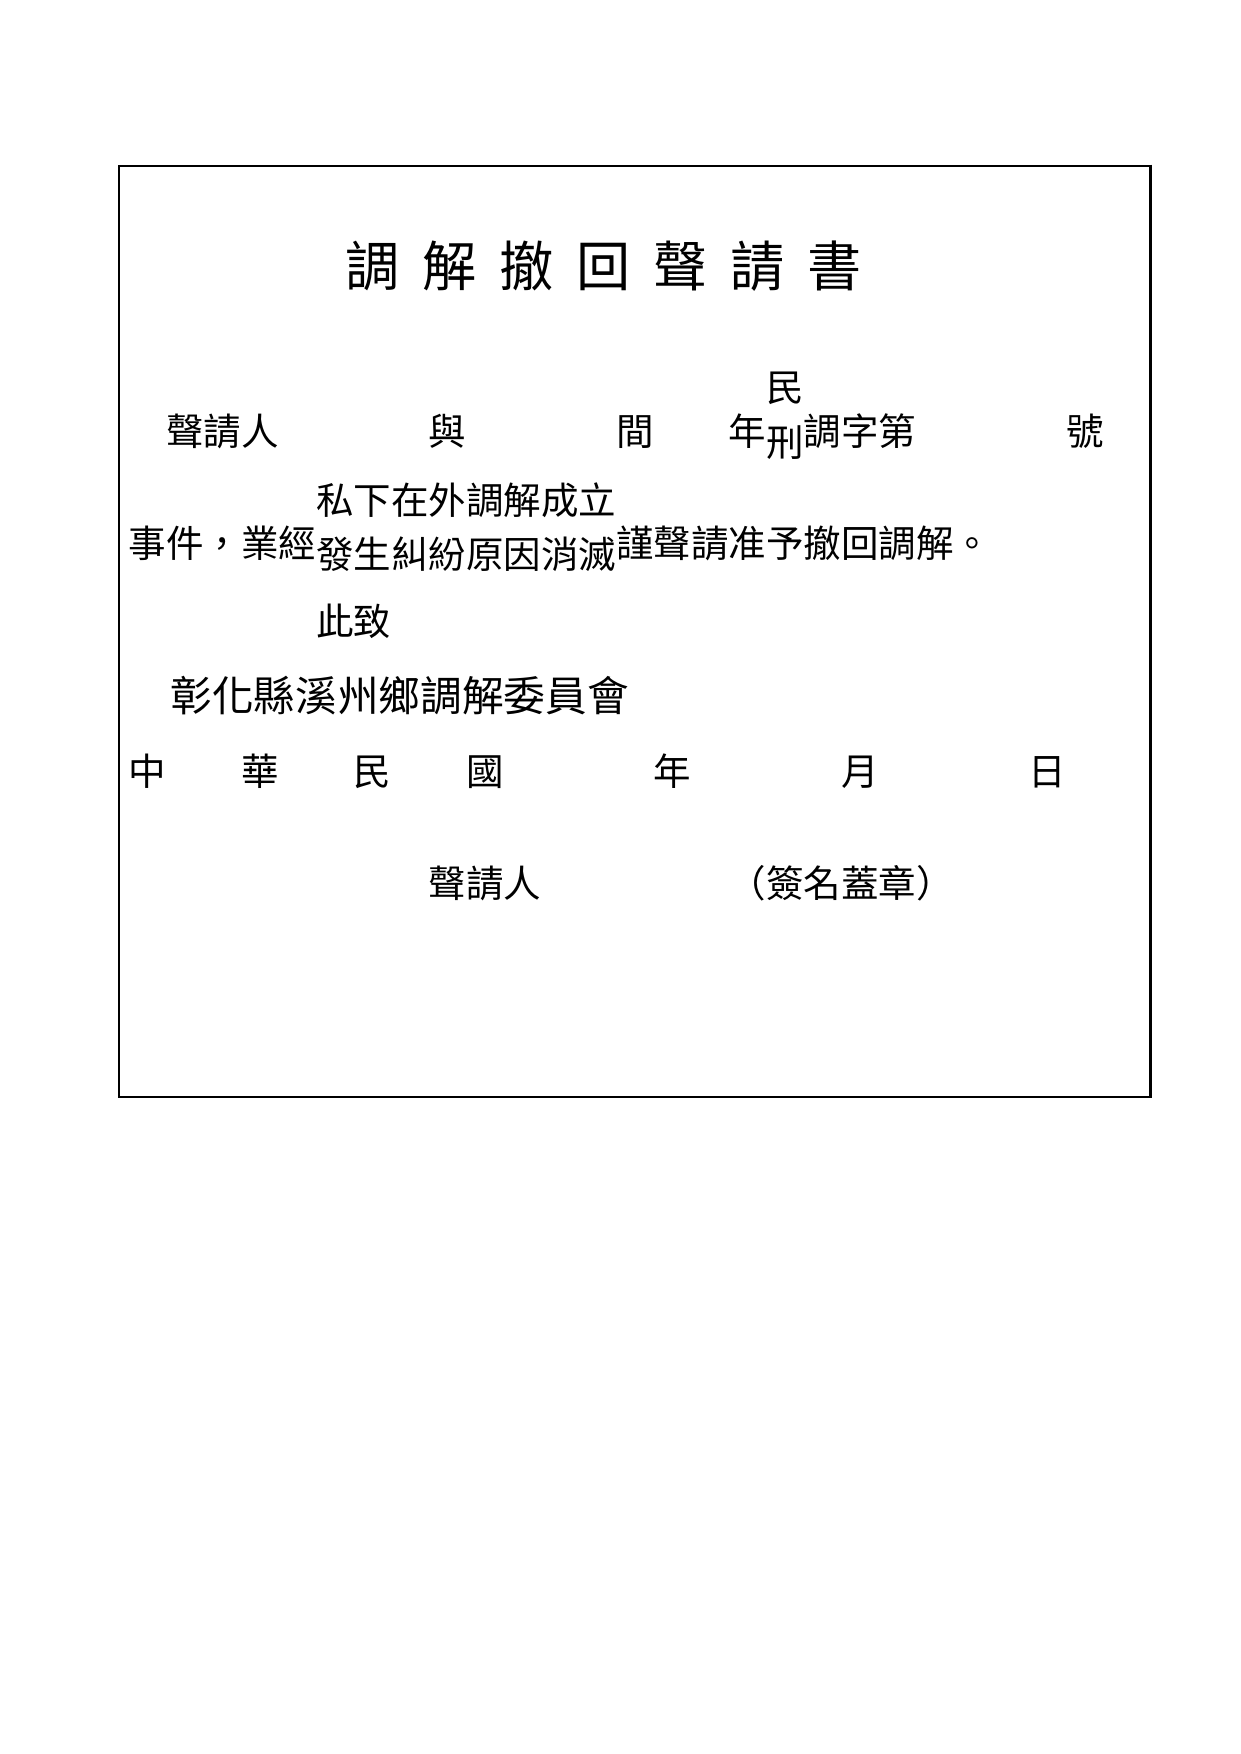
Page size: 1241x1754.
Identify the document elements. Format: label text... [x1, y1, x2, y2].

text 中 華 民 國 年 月 日 [120, 727, 1149, 806]
text 此致 [120, 577, 1149, 652]
text 聲請人 與 間 年民刑調字第 號 事件，業經私下在外調解成立發生糾紛原因消滅謹聲請准予撤回調解。 [120, 352, 1149, 577]
text 彰化縣溪州鄉調解委員會 [120, 652, 1149, 727]
text 聲請人 （簽名蓋章） [120, 839, 1149, 919]
text 調 解 撤 回 聲 請 書 [120, 202, 1149, 319]
